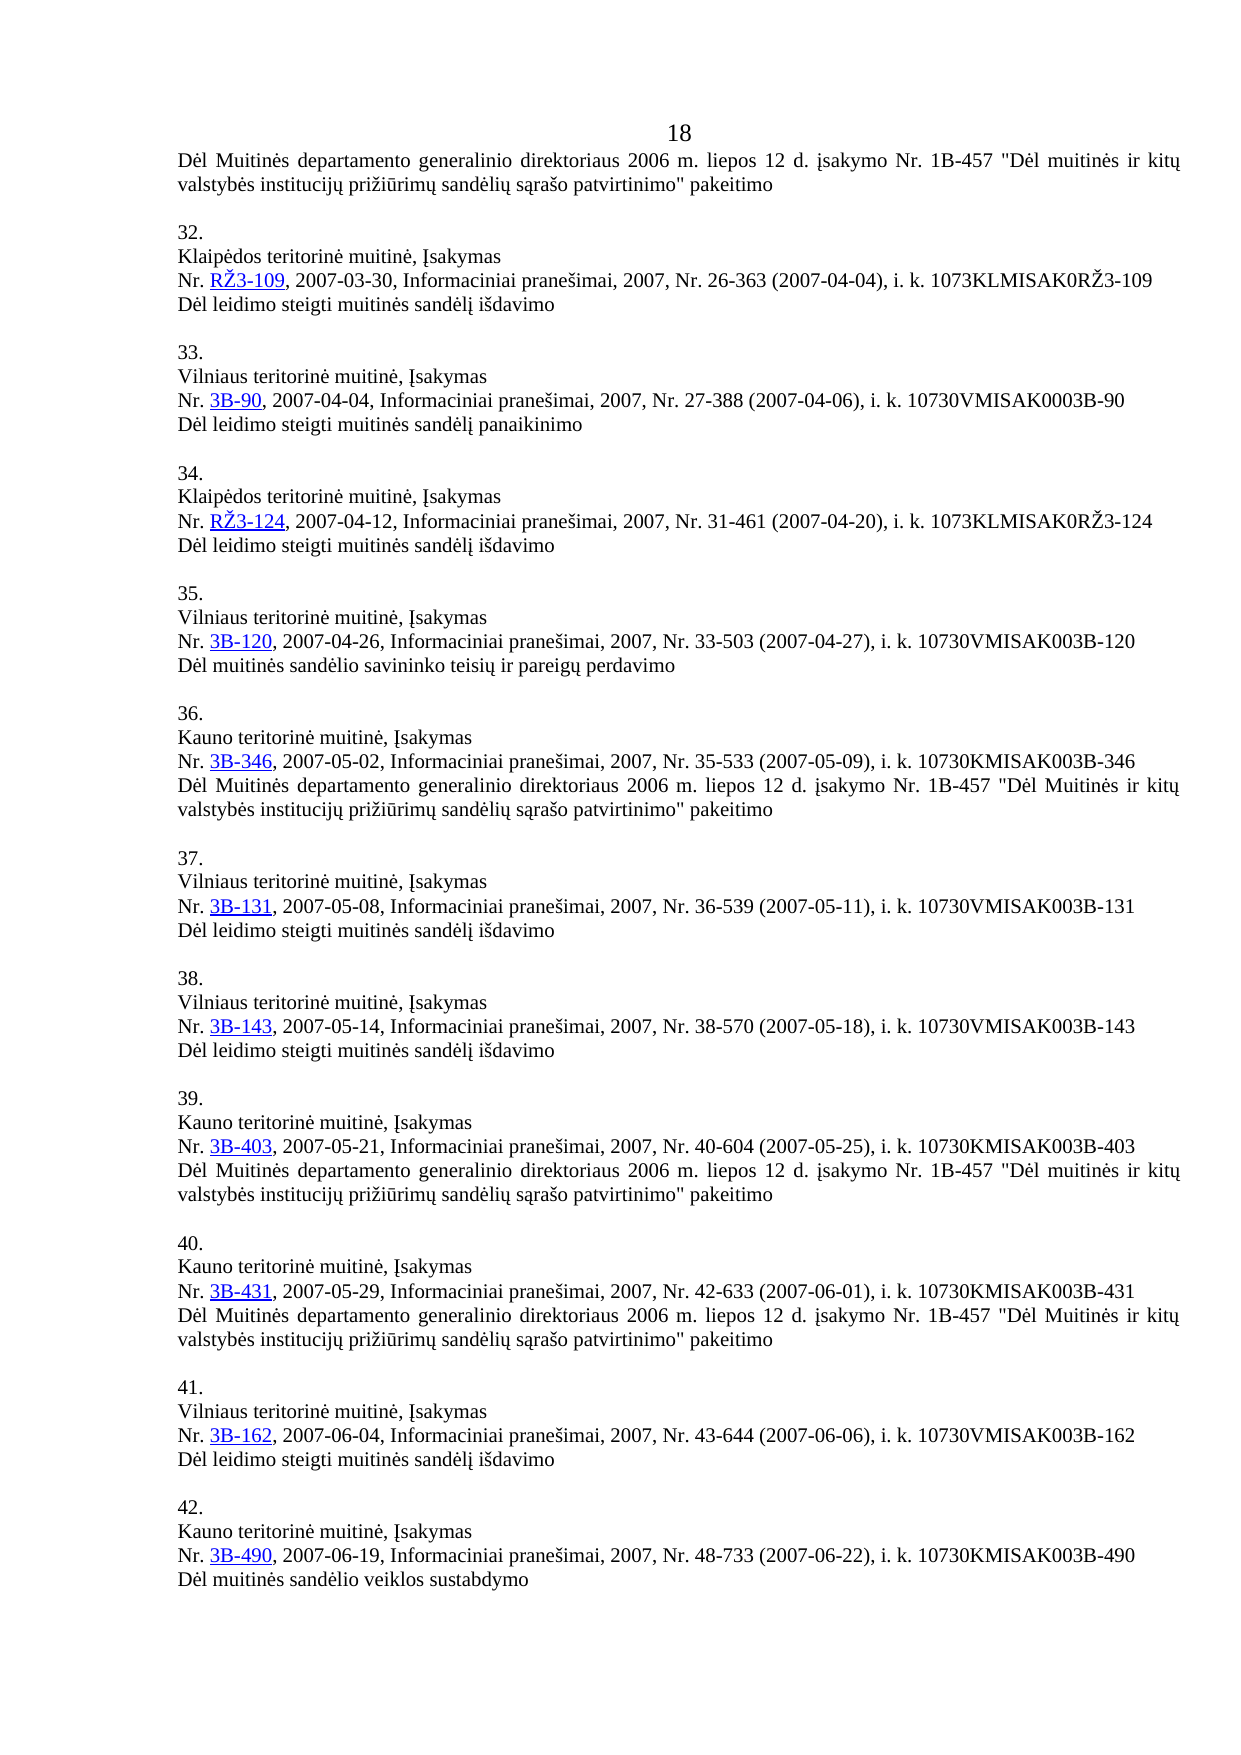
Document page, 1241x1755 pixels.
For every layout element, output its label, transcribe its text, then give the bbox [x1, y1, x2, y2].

text Nr. RŽ3-124, 2007-04-12, Informaciniai pranešimai, 2007, Nr. 31-461 (2007-04-20), i. k. 1073KLMISAK0RŽ3-124 [177, 508, 1181, 533]
text Nr. 3B-131, 2007-05-08, Informaciniai pranešimai, 2007, Nr. 36-539 (2007-05-11), i. k. 10730VMISAK003B-131 [177, 893, 1181, 918]
text Kauno teritorinė muitinė, Įsakymas [177, 1110, 1181, 1134]
text 34. [177, 460, 1181, 484]
text Vilniaus teritorinė muitinė, Įsakymas [177, 990, 1181, 1014]
text Klaipėdos teritorinė muitinė, Įsakymas [177, 244, 1181, 268]
text Dėl muitinės sandėlio veiklos sustabdymo [177, 1567, 1181, 1591]
text Nr. 3B-120, 2007-04-26, Informaciniai pranešimai, 2007, Nr. 33-503 (2007-04-27), i. k. 10730VMISAK003B-120 [177, 629, 1181, 653]
text 40. [177, 1230, 1181, 1254]
text Nr. 3B-90, 2007-04-04, Informaciniai pranešimai, 2007, Nr. 27-388 (2007-04-06), i. k. 10730VMISAK0003B-90 [177, 388, 1181, 412]
text 37. [177, 845, 1181, 869]
text 42. [177, 1495, 1181, 1519]
text Dėl leidimo steigti muitinės sandėlį išdavimo [177, 292, 1181, 316]
text Nr. 3B-143, 2007-05-14, Informaciniai pranešimai, 2007, Nr. 38-570 (2007-05-18), i. k. 10730VMISAK003B-143 [177, 1014, 1181, 1038]
text Dėl leidimo steigti muitinės sandėlį išdavimo [177, 533, 1181, 557]
text Vilniaus teritorinė muitinė, Įsakymas [177, 1399, 1181, 1423]
text Nr. RŽ3-109, 2007-03-30, Informaciniai pranešimai, 2007, Nr. 26-363 (2007-04-04), i. k. 1073KLMISAK0RŽ3-109 [177, 268, 1181, 292]
text Nr. 3B-346, 2007-05-02, Informaciniai pranešimai, 2007, Nr. 35-533 (2007-05-09), i. k. 10730KMISAK003B-346 [177, 749, 1181, 773]
text Dėl leidimo steigti muitinės sandėlį panaikinimo [177, 412, 1181, 436]
text 39. [177, 1086, 1181, 1110]
text Dėl leidimo steigti muitinės sandėlį išdavimo [177, 1038, 1181, 1062]
text Nr. 3B-403, 2007-05-21, Informaciniai pranešimai, 2007, Nr. 40-604 (2007-05-25), i. k. 10730KMISAK003B-403 [177, 1134, 1181, 1158]
text Nr. 3B-162, 2007-06-04, Informaciniai pranešimai, 2007, Nr. 43-644 (2007-06-06), i. k. 10730VMISAK003B-162 [177, 1423, 1181, 1447]
text Dėl Muitinės departamento generalinio direktoriaus 2006 m. liepos 12 d. įsakymo Nr. 1B-457 "Dėl muitinės ir kitų valstybės institucijų prižiūrimų sandėlių sąrašo patvirtinimo" pakeitimo [177, 1158, 1181, 1206]
text 38. [177, 966, 1181, 990]
text Dėl Muitinės departamento generalinio direktoriaus 2006 m. liepos 12 d. įsakymo Nr. 1B-457 "Dėl Muitinės ir kitų valstybės institucijų prižiūrimų sandėlių sąrašo patvirtinimo" pakeitimo [177, 1303, 1181, 1351]
text Dėl Muitinės departamento generalinio direktoriaus 2006 m. liepos 12 d. įsakymo Nr. 1B-457 "Dėl muitinės ir kitų valstybės institucijų prižiūrimų sandėlių sąrašo patvirtinimo" pakeitimo [177, 148, 1181, 196]
text Nr. 3B-490, 2007-06-19, Informaciniai pranešimai, 2007, Nr. 48-733 (2007-06-22), i. k. 10730KMISAK003B-490 [177, 1543, 1181, 1567]
text Vilniaus teritorinė muitinė, Įsakymas [177, 605, 1181, 629]
text Vilniaus teritorinė muitinė, Įsakymas [177, 364, 1181, 388]
text Kauno teritorinė muitinė, Įsakymas [177, 1519, 1181, 1543]
text Dėl leidimo steigti muitinės sandėlį išdavimo [177, 1447, 1181, 1471]
text Dėl Muitinės departamento generalinio direktoriaus 2006 m. liepos 12 d. įsakymo Nr. 1B-457 "Dėl Muitinės ir kitų valstybės institucijų prižiūrimų sandėlių sąrašo patvirtinimo" pakeitimo [177, 773, 1181, 821]
text 36. [177, 701, 1181, 725]
text 41. [177, 1375, 1181, 1399]
text Dėl muitinės sandėlio savininko teisių ir pareigų perdavimo [177, 653, 1181, 677]
text Kauno teritorinė muitinė, Įsakymas [177, 1254, 1181, 1278]
text Nr. 3B-431, 2007-05-29, Informaciniai pranešimai, 2007, Nr. 42-633 (2007-06-01), i. k. 10730KMISAK003B-431 [177, 1278, 1181, 1303]
text Klaipėdos teritorinė muitinė, Įsakymas [177, 484, 1181, 508]
text 33. [177, 340, 1181, 364]
text Dėl leidimo steigti muitinės sandėlį išdavimo [177, 918, 1181, 942]
text 32. [177, 220, 1181, 244]
text 35. [177, 581, 1181, 605]
text Vilniaus teritorinė muitinė, Įsakymas [177, 869, 1181, 893]
text Kauno teritorinė muitinė, Įsakymas [177, 725, 1181, 749]
